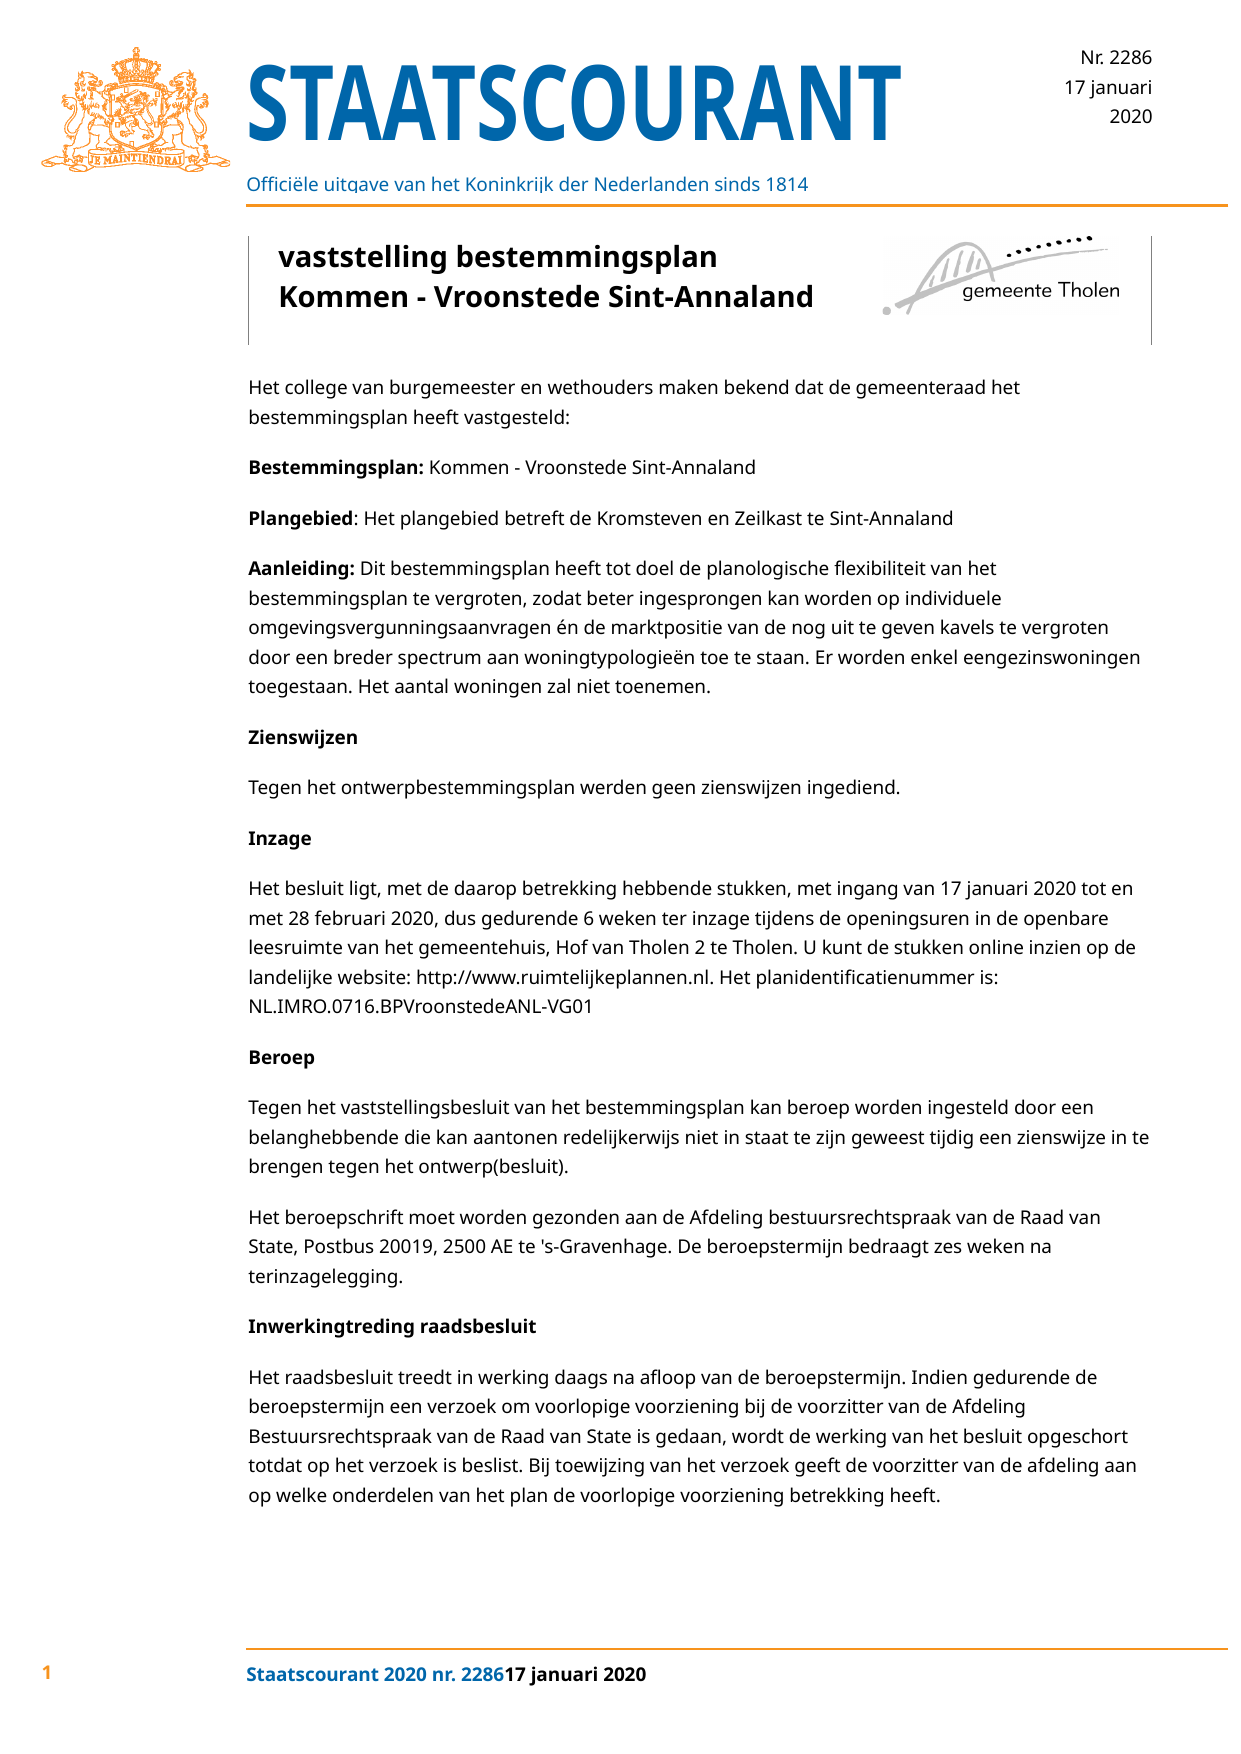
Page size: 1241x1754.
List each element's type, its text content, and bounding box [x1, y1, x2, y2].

text Plangebied: Het plangebied betreft de Kromsteven en Zeilkast te Sint-Annaland [248, 505, 1152, 530]
table_header vaststelling bestemmingsplan Kommen - Vroonstede Sint-Annaland [249, 236, 850, 345]
text Aanleiding: Dit bestemmingsplan heeft tot doel de planologische flexibiliteit van het bestemmingsplan te vergroten, zodat beter ingesprongen kan worden op individuele omgevingsvergunningsaanvragen én de marktpositie van de nog uit te geven kavels te vergroten door een breder spectrum aan woningtypologieën toe te staan. Er worden enkel eengezinswoningen toegestaan. Het aantal woningen zal niet toenemen. [248, 555, 1152, 699]
text Bestemmingsplan: Kommen - Vroonstede Sint-Annaland [248, 454, 1152, 480]
text Het beroepschrift moet worden gezonden aan de Afdeling bestuursrechtspraak van de Raad van State, Postbus 20019, 2500 AE te 's-Gravenhage. De beroepstermijn bedraagt zes weken na terinzagelegging. [248, 1204, 1152, 1289]
text Het besluit ligt, met de daarop betrekking hebbende stukken, met ingang van 17 januari 2020 tot en met 28 februari 2020, dus gedurende 6 weken ter inzage tijdens de openingsuren in de openbare leesruimte van het gemeentehuis, Hof van Tholen 2 te Tholen. U kunt de stukken online inzien op de landelijke website: http://www.ruimtelijkeplannen.nl. Het planidentificatienummer is: NL.IMRO.0716.BPVroonstedeANL-VG01 [248, 875, 1152, 1019]
picture [41, 47, 231, 172]
text Tegen het ontwerpbestemmingsplan werden geen zienswijzen ingediend. [248, 774, 1152, 800]
text Zienswijzen [248, 724, 1152, 749]
table_header [850, 236, 1151, 345]
text Inwerkingtreding raadsbesluit [248, 1313, 1152, 1339]
text Het raadsbesluit treedt in werking daags na afloop van de beroepstermijn. Indien gedurende de beroepstermijn een verzoek om voorlopige voorziening bij de voorzitter van de Afdeling Bestuursrechtspraak van de Raad van State is gedaan, wordt de werking van het besluit opgeschort totdat op het verzoek is beslist. Bij toewijzing van het verzoek geeft de voorzitter van de afdeling aan op welke onderdelen van het plan de voorlopige voorziening betrekking heeft. [248, 1364, 1152, 1508]
text Beroep [248, 1044, 1152, 1069]
text Inzage [248, 825, 1152, 850]
picture [882, 236, 1119, 315]
text Tegen het vaststellingsbesluit van het bestemmingsplan kan beroep worden ingesteld door een belanghebbende die kan aantonen redelijkerwijs niet in staat te zijn geweest tijdig een zienswijze in te brengen tegen het ontwerp(besluit). [248, 1094, 1152, 1179]
text Het college van burgemeester en wethouders maken bekend dat de gemeenteraad het bestemmingsplan heeft vastgesteld: [248, 374, 1152, 429]
